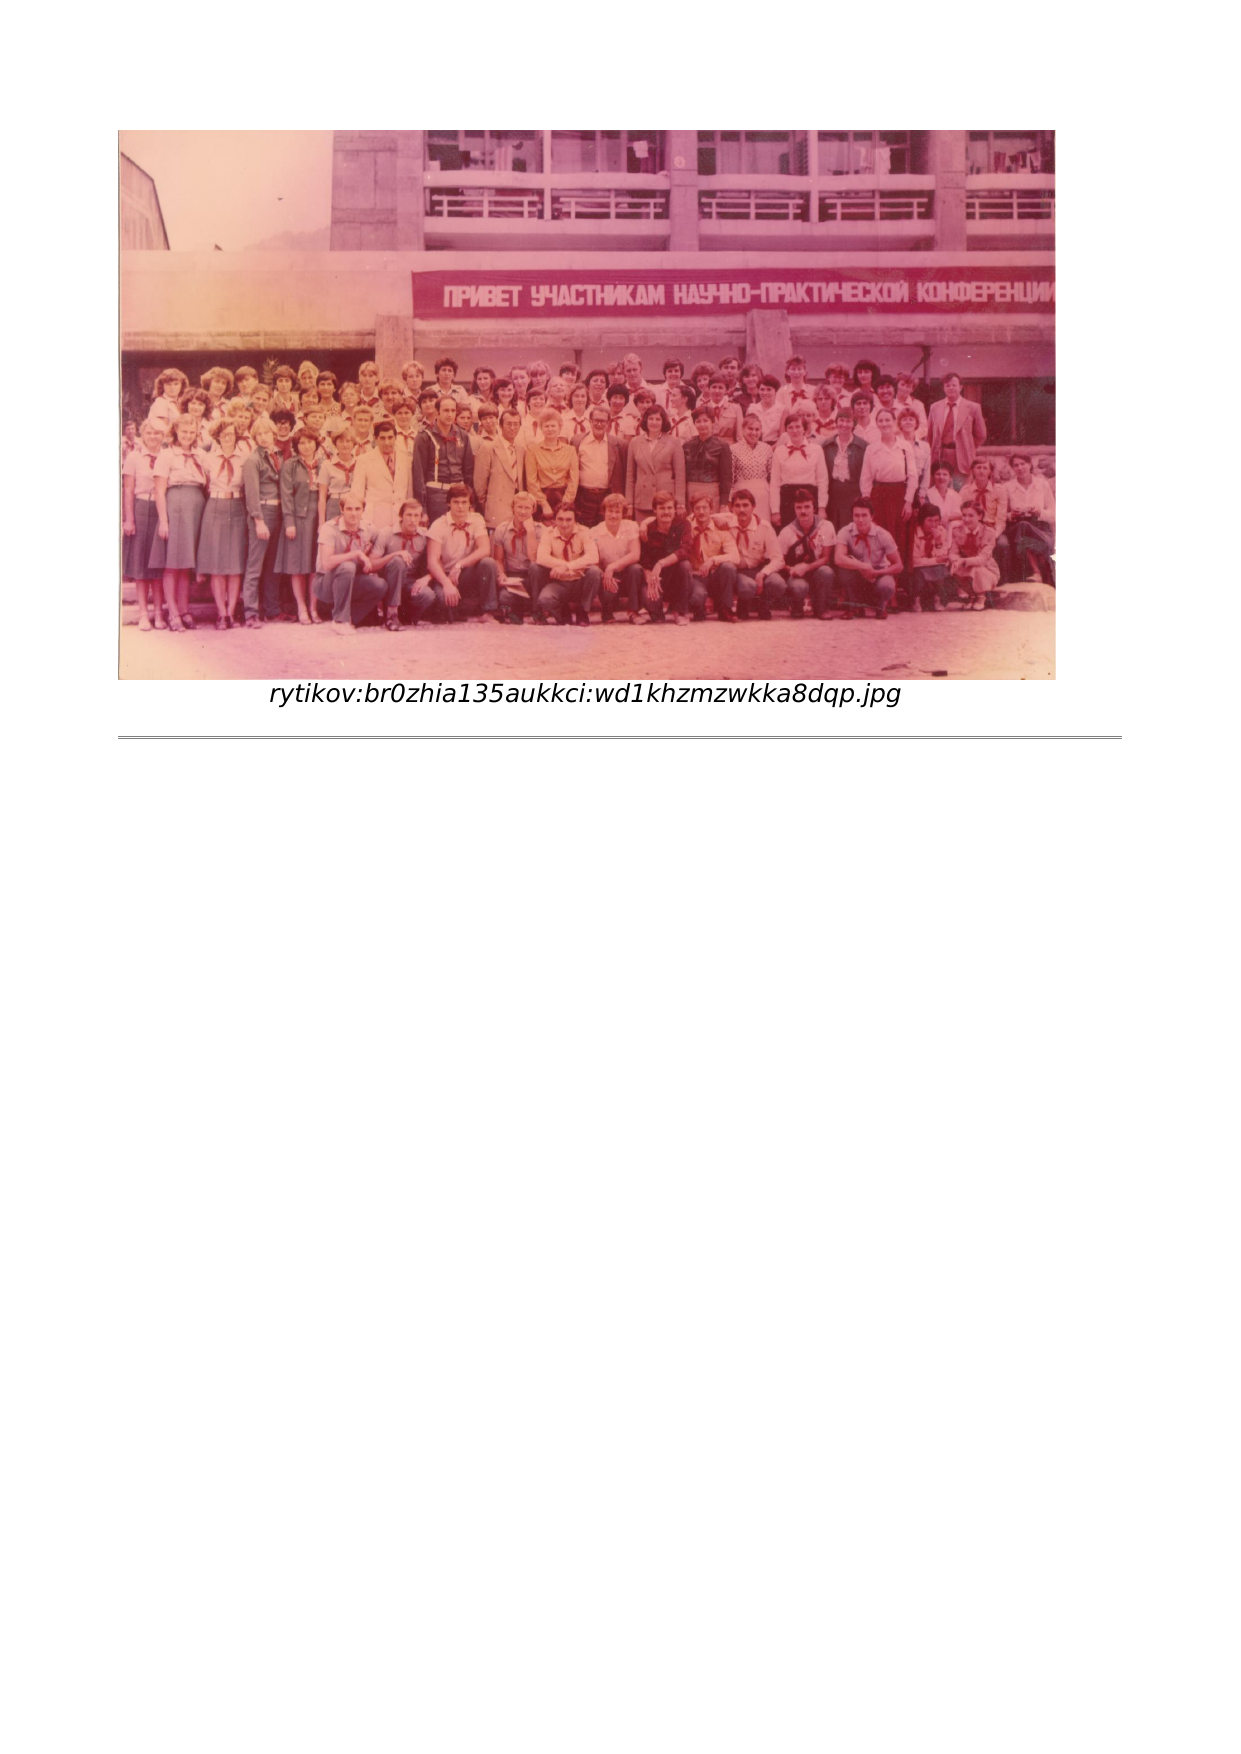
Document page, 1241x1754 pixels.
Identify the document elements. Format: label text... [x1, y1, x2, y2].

text rytikov:br0zhia135aukkci:wd1khzmzwkka8dqp.jpg [118, 680, 1056, 709]
picture [118, 130, 1056, 680]
